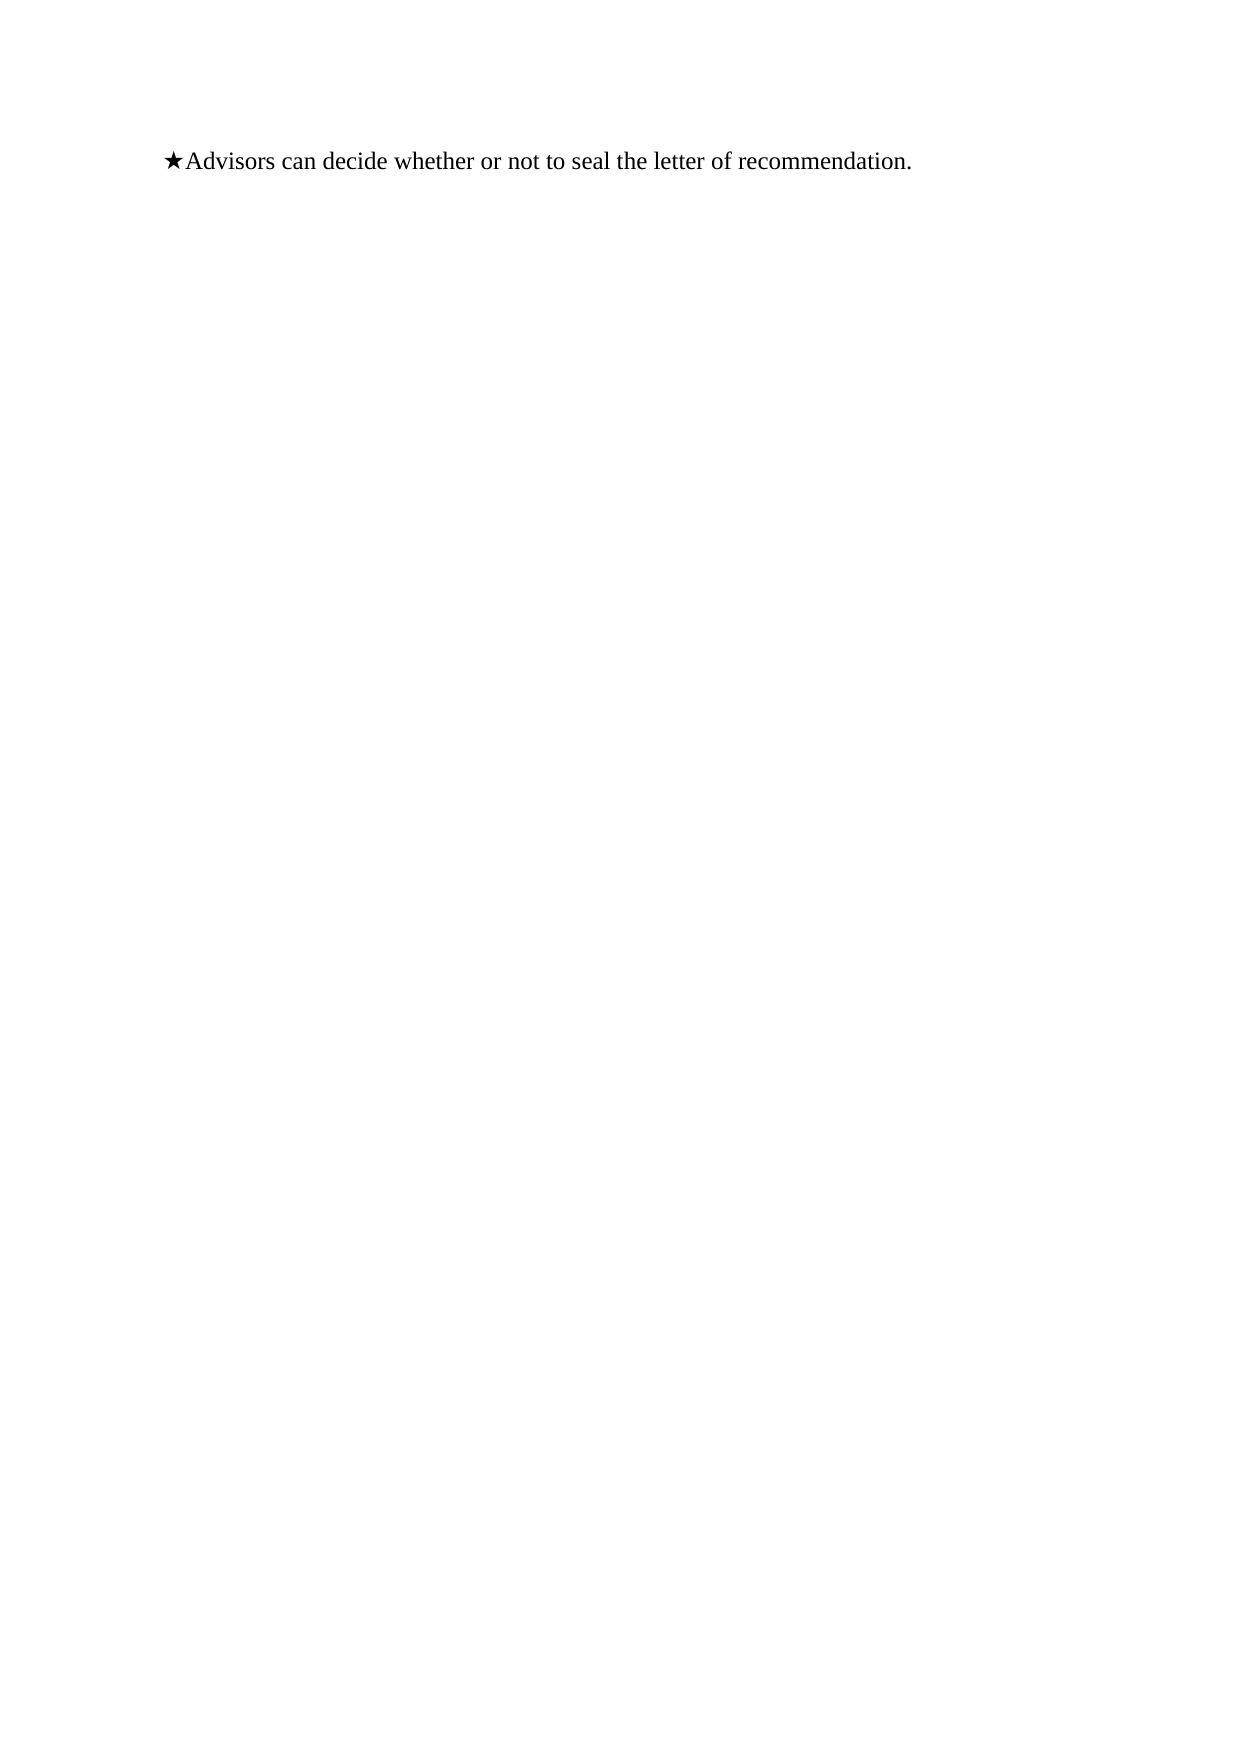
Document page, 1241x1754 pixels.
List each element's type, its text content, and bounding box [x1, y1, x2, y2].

text ★Advisors can decide whether or not to seal the letter of recommendation. [162, 118, 1053, 180]
